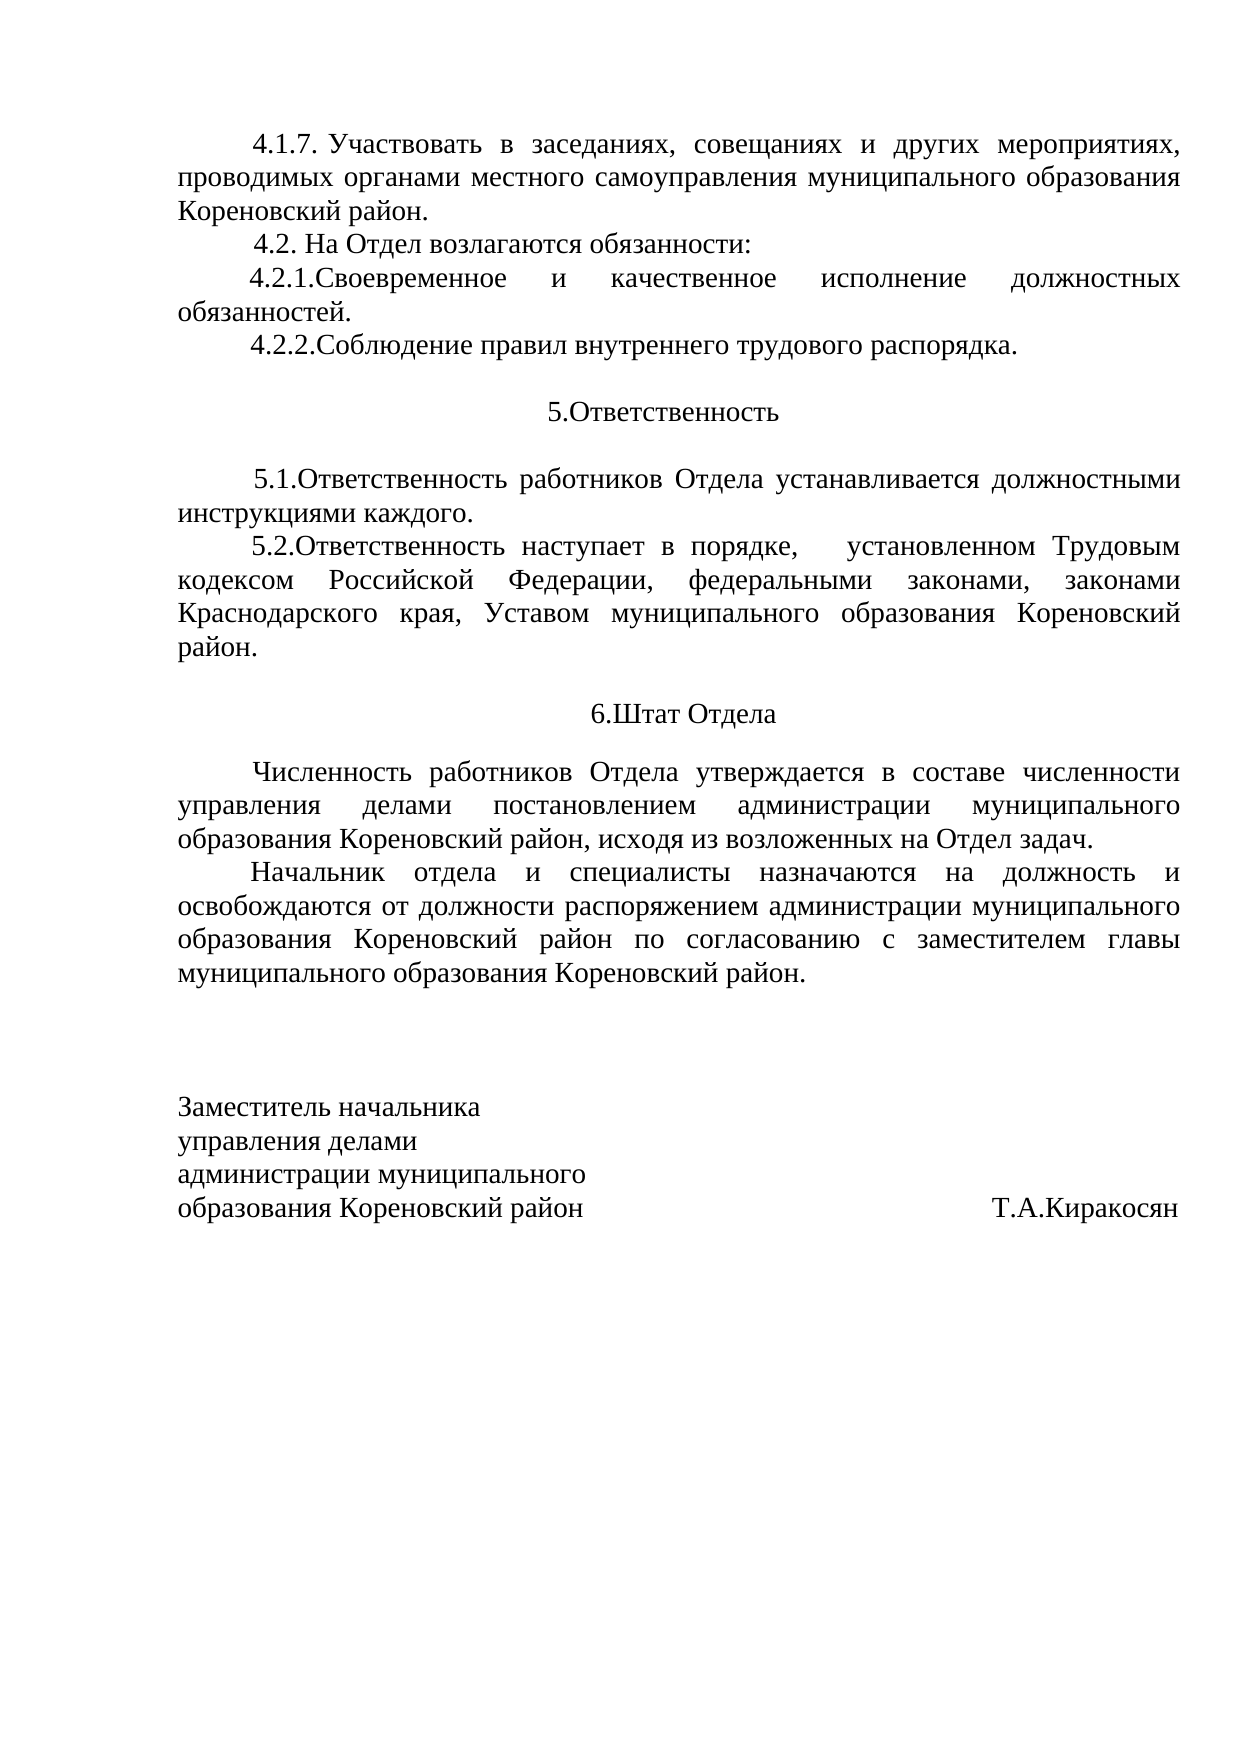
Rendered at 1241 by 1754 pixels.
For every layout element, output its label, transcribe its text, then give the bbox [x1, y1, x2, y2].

text образования Кореновский район Т.А.Киракосян [177, 1190, 1181, 1223]
text Заместитель начальника [177, 1089, 1181, 1123]
text 4.2.2.Соблюдение правил внутреннего трудового распорядка. [177, 327, 1181, 361]
text 5.Ответственность [145, 394, 1181, 428]
text администрации муниципального [177, 1156, 1181, 1190]
text Численность работников Отдела утверждается в составе численности управления делами постановлением администрации муниципального образования Кореновский район, исходя из возложенных на Отдел задач. [177, 754, 1181, 854]
text 4.2.1.Своевременное и качественное исполнение должностных обязанностей. [177, 260, 1181, 327]
text управления делами [177, 1123, 1181, 1156]
list Участвовать в заседаниях, совещаниях и других мероприятиях, проводимых органами местного самоуправления муниципального образования Кореновский район. [177, 126, 1181, 227]
text 6.Штат Отдела [181, 696, 1181, 730]
text 5.2.Ответственность наступает в порядке, установленном Трудовым кодексом Российской Федерации, федеральными законами, законами Краснодарского края, Уставом муниципального образования Кореновский район. [177, 528, 1181, 663]
text 5.1.Ответственность работников Отдела устанавливается должностными инструкциями каждого. [177, 461, 1181, 528]
text 4.2. На Отдел возлагаются обязанности: [177, 227, 1181, 260]
text Начальник отдела и специалисты назначаются на должность и освобождаются от должности распоряжением администрации муниципального образования Кореновский район по согласованию с заместителем главы муниципального образования Кореновский район. [177, 854, 1181, 988]
